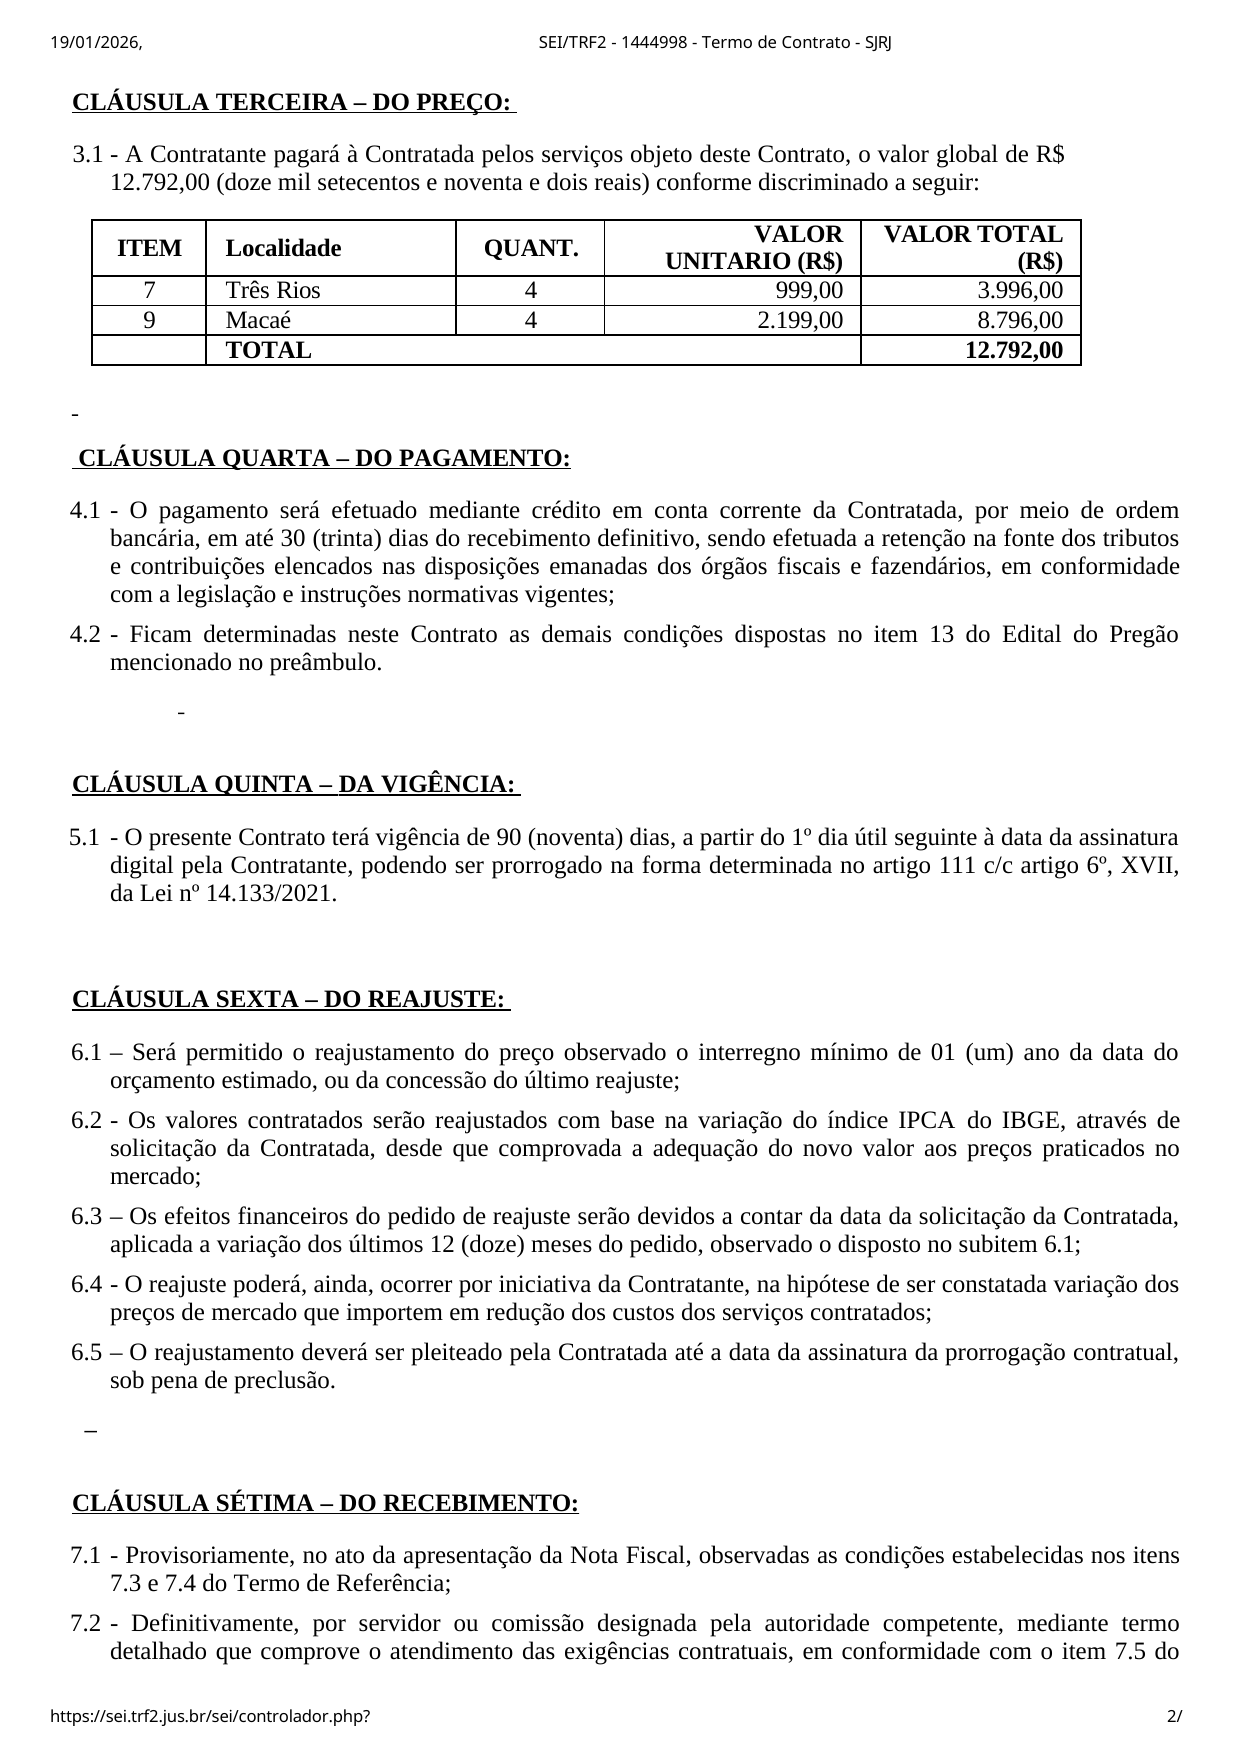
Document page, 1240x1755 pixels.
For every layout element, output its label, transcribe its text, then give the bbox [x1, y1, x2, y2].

table_cell 8.796,00 [862, 306, 1080, 334]
table_cell 12.792,00 [862, 336, 1080, 364]
table_cell [93, 336, 205, 364]
table_cell Macaé [207, 306, 455, 334]
subtitle CLÁUSULA TERCEIRA – DO PREÇO: [72, 87, 1181, 116]
list - O pagamento será efetuado mediante crédito em conta corrente da Contratada, por meio de ordem bancária, em até 30 (trinta) dias do recebimento definitivo, sendo efetuada a retenção na fonte dos tributos e contribuições elencados nas disposições emanadas dos órgãos fiscais e fazendários, em conformidade com a legislação e instruções normativas vigentes; [84, 496, 1181, 608]
table_cell 4 [457, 277, 604, 305]
list - Definitivamente, por servidor ou comissão designada pela autoridade competente, mediante termo detalhado que comprove o atendimento das exigências contratuais, em conformidade com o item 7.5 do Termo de Referência, no prazo de até 10 (dez) dias úteis, a contar do recebimento provisório. [84, 1609, 1181, 1665]
table_header VALOR UNITARIO (R$) [605, 221, 860, 275]
list - A Contratante pagará à Contratada pelos serviços objeto deste Contrato, o valor global de R$ 12.792,00 (doze mil setecentos e noventa e dois reais) conforme discriminado a seguir: [84, 141, 1065, 196]
table_cell 7 [93, 277, 205, 305]
subtitle CLÁUSULA SEXTA – DO REAJUSTE: [72, 984, 1181, 1013]
subtitle CLÁUSULA QUARTA – DO PAGAMENTO: [72, 443, 1181, 471]
list - O presente Contrato terá vigência de 90 (noventa) dias, a partir do 1º dia útil seguinte à data da assinatura digital pela Contratante, podendo ser prorrogado na forma determinada no artigo 111 c/c artigo 6º, XVII, da Lei nº 14.133/2021. [84, 823, 1181, 907]
list – O reajustamento deverá ser pleiteado pela Contratada até a data da assinatura da prorrogação contratual, sob pena de preclusão. [84, 1338, 1181, 1394]
list – Os efeitos financeiros do pedido de reajuste serão devidos a contar da data da solicitação da Contratada, aplicada a variação dos últimos 12 (doze) meses do pedido, observado o disposto no subitem 6.1; [84, 1202, 1181, 1258]
table_header Localidade [207, 221, 455, 275]
table_cell 9 [93, 306, 205, 334]
table_cell 3.996,00 [862, 277, 1080, 305]
list - Os valores contratados serão reajustados com base na variação do índice IPCA do IBGE, através de solicitação da Contratada, desde que comprovada a adequação do novo valor aos preços praticados no mercado; [84, 1106, 1181, 1190]
table_cell TOTAL [207, 336, 860, 364]
table_cell 2.199,00 [605, 306, 860, 334]
table_cell 4 [457, 306, 604, 334]
list – Será permitido o reajustamento do preço observado o interregno mínimo de 01 (um) ano da data do orçamento estimado, ou da concessão do último reajuste; [84, 1038, 1181, 1094]
table_cell Três Rios [207, 277, 455, 305]
table_header ITEM [93, 221, 205, 275]
list - Ficam determinadas neste Contrato as demais condições dispostas no item 13 do Edital do Pregão mencionado no preâmbulo. [84, 620, 1181, 676]
subtitle CLÁUSULA SÉTIMA – DO RECEBIMENTO: [72, 1488, 1181, 1517]
list - O reajuste poderá, ainda, ocorrer por iniciativa da Contratante, na hipótese de ser constatada variação dos preços de mercado que importem em redução dos custos dos serviços contratados; [84, 1270, 1181, 1326]
table_header VALOR TOTAL (R$) [862, 221, 1080, 275]
table_cell 999,00 [605, 277, 860, 305]
table_header QUANT. [457, 221, 604, 275]
subtitle CLÁUSULA QUINTA – DA VIGÊNCIA: [72, 769, 1181, 798]
list - Provisoriamente, no ato da apresentação da Nota Fiscal, observadas as condições estabelecidas nos itens 7.3 e 7.4 do Termo de Referência; [84, 1541, 1181, 1597]
